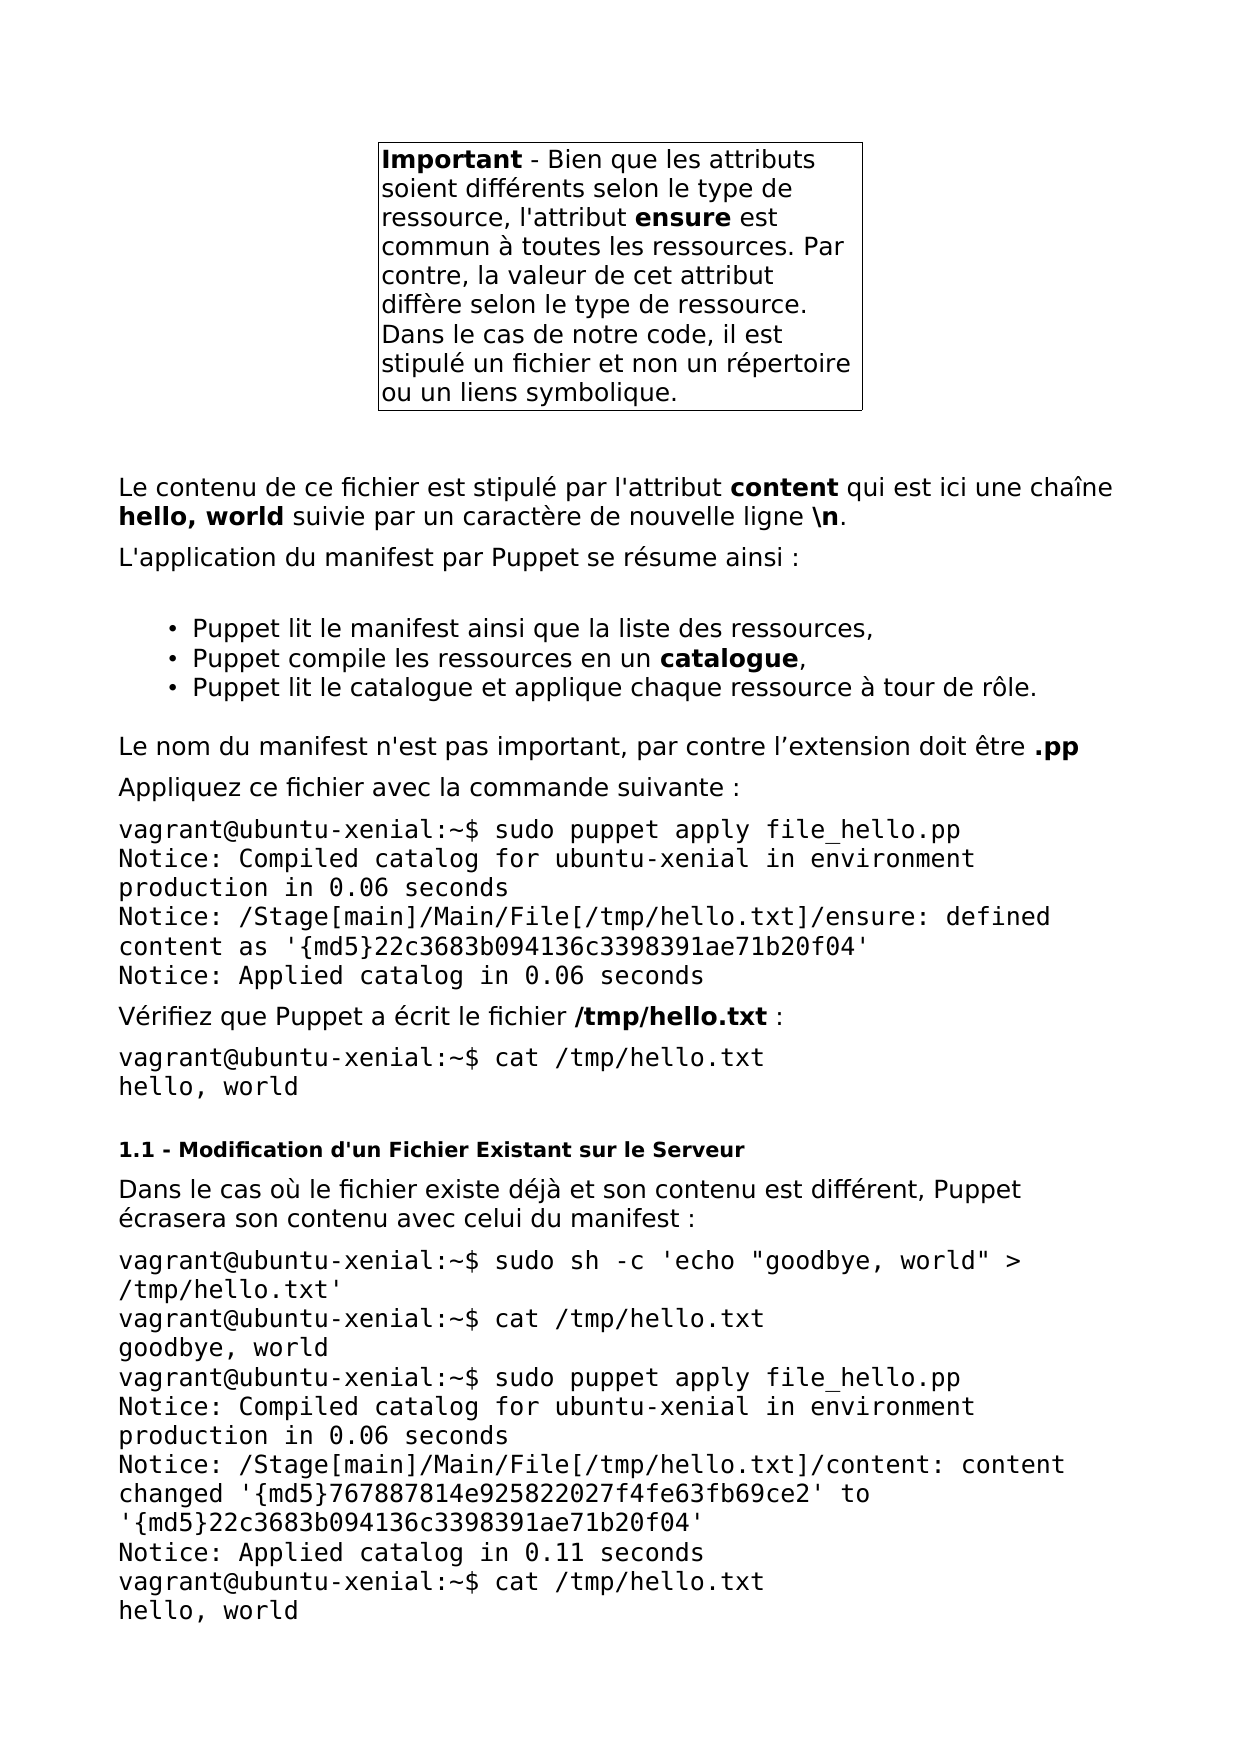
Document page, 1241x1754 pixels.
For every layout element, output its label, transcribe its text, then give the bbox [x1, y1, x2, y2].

text Appliquez ce fichier avec la commande suivante : [118, 773, 1122, 802]
text L'application du manifest par Puppet se résume ainsi : [118, 543, 1122, 573]
list Puppet compile les ressources en un catalogue, [177, 644, 1122, 673]
list Puppet lit le catalogue et applique chaque ressource à tour de rôle. [177, 673, 1122, 702]
text Le contenu de ce fichier est stipulé par l'attribut content qui est ici une chaîne hello, world suivie par un caractère de nouvelle ligne \n. [118, 473, 1122, 531]
text Le nom du manifest n'est pas important, par contre l’extension doit être .pp [118, 732, 1122, 761]
subtitle 1.1 - Modification d'un Fichier Existant sur le Serveur [118, 1138, 1122, 1163]
list Puppet lit le manifest ainsi que la liste des ressources, [177, 615, 1122, 644]
text Dans le cas où le fichier existe déjà et son contenu est différent, Puppet écrasera son contenu avec celui du manifest : [118, 1175, 1122, 1234]
text Vérifiez que Puppet a écrit le fichier /tmp/hello.txt : [118, 1002, 1122, 1031]
text vagrant@ubuntu-xenial:~$ sudo sh -c 'echo "goodbye, world" > /tmp/hello.txt' vagrant@ubuntu-xenial:~$ cat /tmp/hello.txt goodbye, world vagrant@ubuntu-xenial:~$ sudo puppet apply file_hello.pp Notice: Compiled catalog for ubuntu-xenial in environment production in 0.06 seconds Notice: /Stage[main]/Main/File[/tmp/hello.txt]/content: content changed '{md5}767887814e925822027f4fe63fb69ce2' to '{md5}22c3683b094136c3398391ae71b20f04' Notice: Applied catalog in 0.11 seconds vagrant@ubuntu-xenial:~$ cat /tmp/hello.txt hello, world [118, 1246, 1122, 1625]
text vagrant@ubuntu-xenial:~$ cat /tmp/hello.txt hello, world [118, 1043, 1122, 1102]
table_header Important - Bien que les attributs soient différents selon le type de ressource, l'attribut ensure est commun à toutes les ressources. Par contre, la valeur de cet attribut diffère selon le type de ressource. Dans le cas de notre code, il est stipulé un fichier et non un répertoire ou un liens symbolique. [379, 143, 862, 410]
text vagrant@ubuntu-xenial:~$ sudo puppet apply file_hello.pp Notice: Compiled catalog for ubuntu-xenial in environment production in 0.06 seconds Notice: /Stage[main]/Main/File[/tmp/hello.txt]/ensure: defined content as '{md5}22c3683b094136c3398391ae71b20f04' Notice: Applied catalog in 0.06 seconds [118, 815, 1122, 990]
